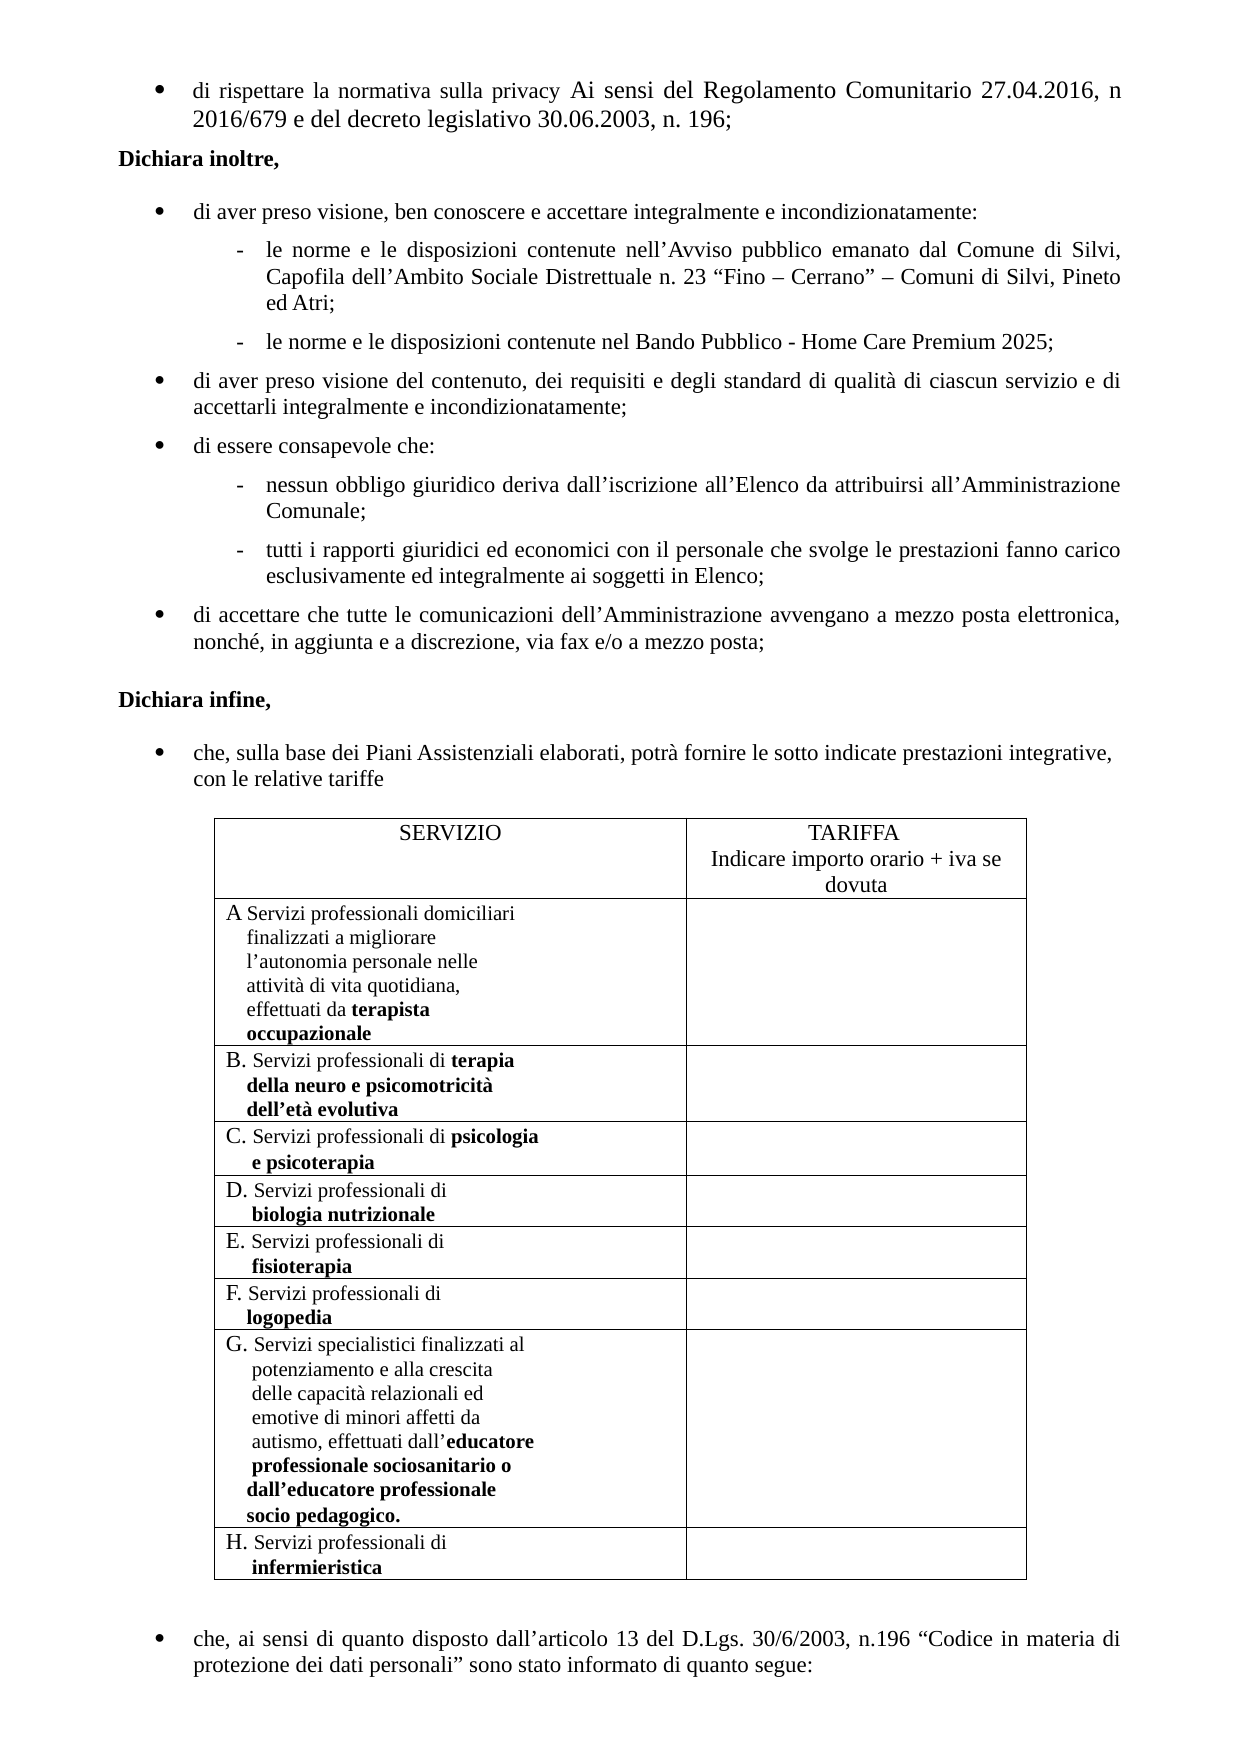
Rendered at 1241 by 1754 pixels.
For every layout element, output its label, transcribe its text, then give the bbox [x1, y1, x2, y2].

table_header SERVIZIO [215, 819, 686, 898]
table_cell E. Servizi professionali di fisioterapia [215, 1227, 686, 1278]
table_cell [687, 1330, 1026, 1527]
text Dichiara inoltre, [118, 145, 1122, 171]
table_cell C. Servizi professionali di psicologia e psicoterapia [215, 1122, 686, 1175]
list tutti i rapporti giuridici ed economici con il personale che svolge le prestazioni fanno carico esclusivamente ed integralmente ai soggetti in Elenco; [236, 536, 1122, 589]
table_cell [687, 1046, 1026, 1121]
list le norme e le disposizioni contenute nell’Avviso pubblico emanato dal Comune di Silvi, Capofila dell’Ambito Sociale Distrettuale n. 23 “Fino – Cerrano” – Comuni di Silvi, Pineto ed Atri; [236, 237, 1122, 316]
list nessun obbligo giuridico deriva dall’iscrizione all’Elenco da attribuirsi all’Amministrazione Comunale; [236, 471, 1122, 524]
list di aver preso visione, ben conoscere e accettare integralmente e incondizionatamente: [156, 198, 1122, 224]
list di aver preso visione del contenuto, dei requisiti e degli standard di qualità di ciascun servizio e di accettarli integralmente e incondizionatamente; [156, 367, 1122, 420]
table_cell [687, 1227, 1026, 1278]
list di essere consapevole che: [156, 432, 1122, 458]
table_cell D. Servizi professionali di biologia nutrizionale [215, 1176, 686, 1226]
table_cell [687, 1176, 1026, 1226]
list di rispettare la normativa sulla privacy Ai sensi del Regolamento Comunitario 27.04.2016, n 2016/679 e del decreto legislativo 30.06.2003, n. 196; [155, 75, 1122, 132]
table_cell [687, 1122, 1026, 1175]
text Dichiara infine, [118, 686, 1122, 712]
table_header TARIFFA Indicare importo orario + iva se dovuta [687, 819, 1026, 898]
list le norme e le disposizioni contenute nel Bando Pubblico - Home Care Premium 2025; [236, 328, 1122, 354]
list che, sulla base dei Piani Assistenziali elaborati, potrà fornire le sotto indicate prestazioni integrative, con le relative tariffe [156, 738, 1122, 791]
table_cell B. Servizi professionali di terapia della neuro e psicomotricità dell’età evolutiva [215, 1046, 686, 1121]
table_cell [687, 1528, 1026, 1579]
table_cell H. Servizi professionali di infermieristica [215, 1528, 686, 1579]
table_cell A Servizi professionali domiciliari finalizzati a migliorare l’autonomia personale nelle attività di vita quotidiana, effettuati da terapista occupazionale [215, 899, 686, 1045]
table_cell F. Servizi professionali di logopedia [215, 1279, 686, 1329]
list che, ai sensi di quanto disposto dall’articolo 13 del D.Lgs. 30/6/2003, n.196 “Codice in materia di protezione dei dati personali” sono stato informato di quanto segue: [156, 1625, 1122, 1678]
list di accettare che tutte le comunicazioni dell’Amministrazione avvengano a mezzo posta elettronica, nonché, in aggiunta e a discrezione, via fax e/o a mezzo posta; [156, 601, 1122, 654]
table_cell G. Servizi specialistici finalizzati al potenziamento e alla crescita delle capacità relazionali ed emotive di minori affetti da autismo, effettuati dall’educatore professionale sociosanitario o dall’educatore professionale socio pedagogico. [215, 1330, 686, 1527]
table_cell [687, 899, 1026, 1045]
table_cell [687, 1279, 1026, 1329]
